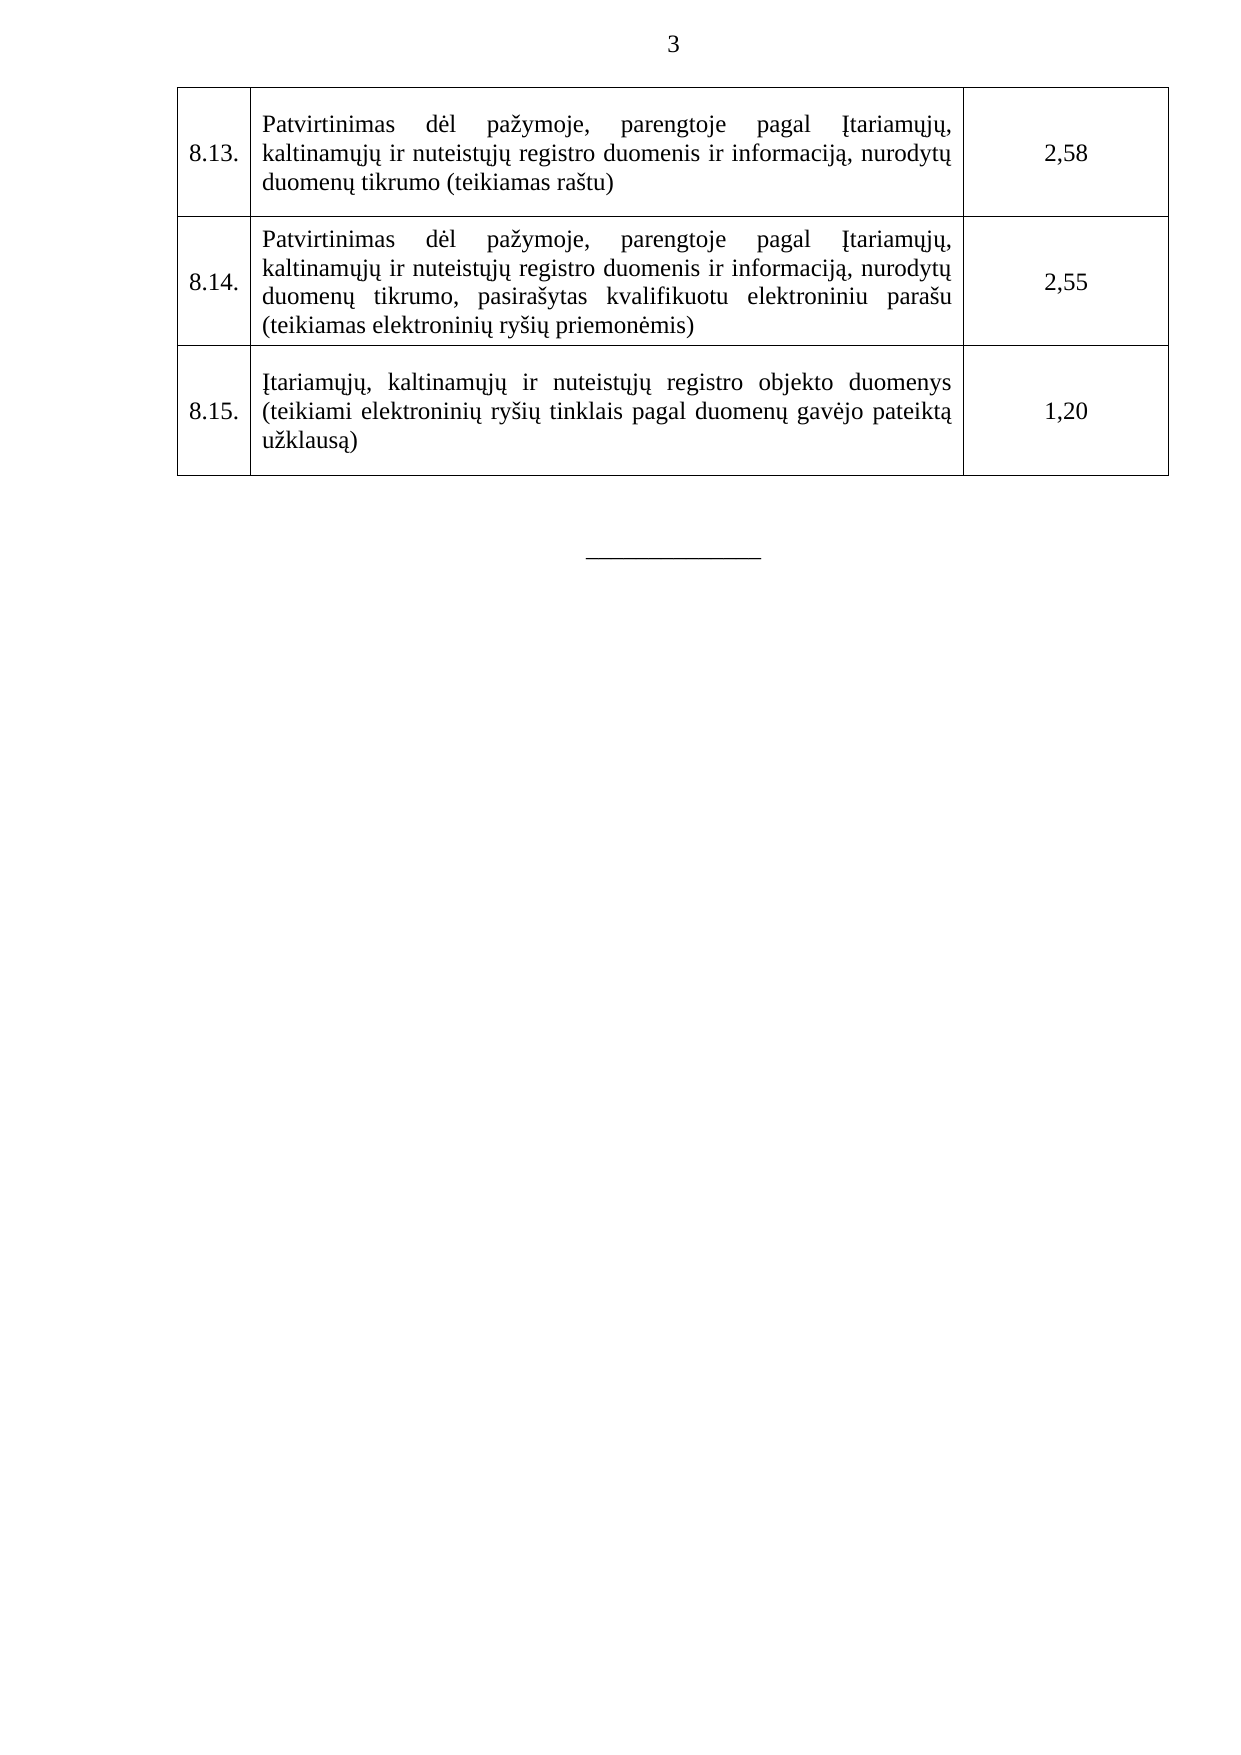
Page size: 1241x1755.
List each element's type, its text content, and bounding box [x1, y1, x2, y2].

table_cell Patvirtinimas dėl pažymoje, parengtoje pagal Įtariamųjų, kaltinamųjų ir nuteistųjų registro duomenis ir informaciją, nurodytų duomenų tikrumo (teikiamas raštu) [251, 88, 963, 216]
table_cell 2,58 [964, 88, 1168, 216]
table_cell Patvirtinimas dėl pažymoje, parengtoje pagal Įtariamųjų, kaltinamųjų ir nuteistųjų registro duomenis ir informaciją, nurodytų duomenų tikrumo, pasirašytas kvalifikuotu elektroniniu parašu (teikiamas elektroninių ryšių priemonėmis) [251, 217, 963, 345]
table_cell 8.14. [178, 217, 250, 345]
table_cell 1,20 [964, 346, 1168, 474]
table_cell 2,55 [964, 217, 1168, 345]
text ______________ [177, 533, 1169, 562]
table_cell 8.15. [178, 346, 250, 474]
table_cell 8.13. [178, 88, 250, 216]
table_cell Įtariamųjų, kaltinamųjų ir nuteistųjų registro objekto duomenys (teikiami elektroninių ryšių tinklais pagal duomenų gavėjo pateiktą užklausą) [251, 346, 963, 474]
